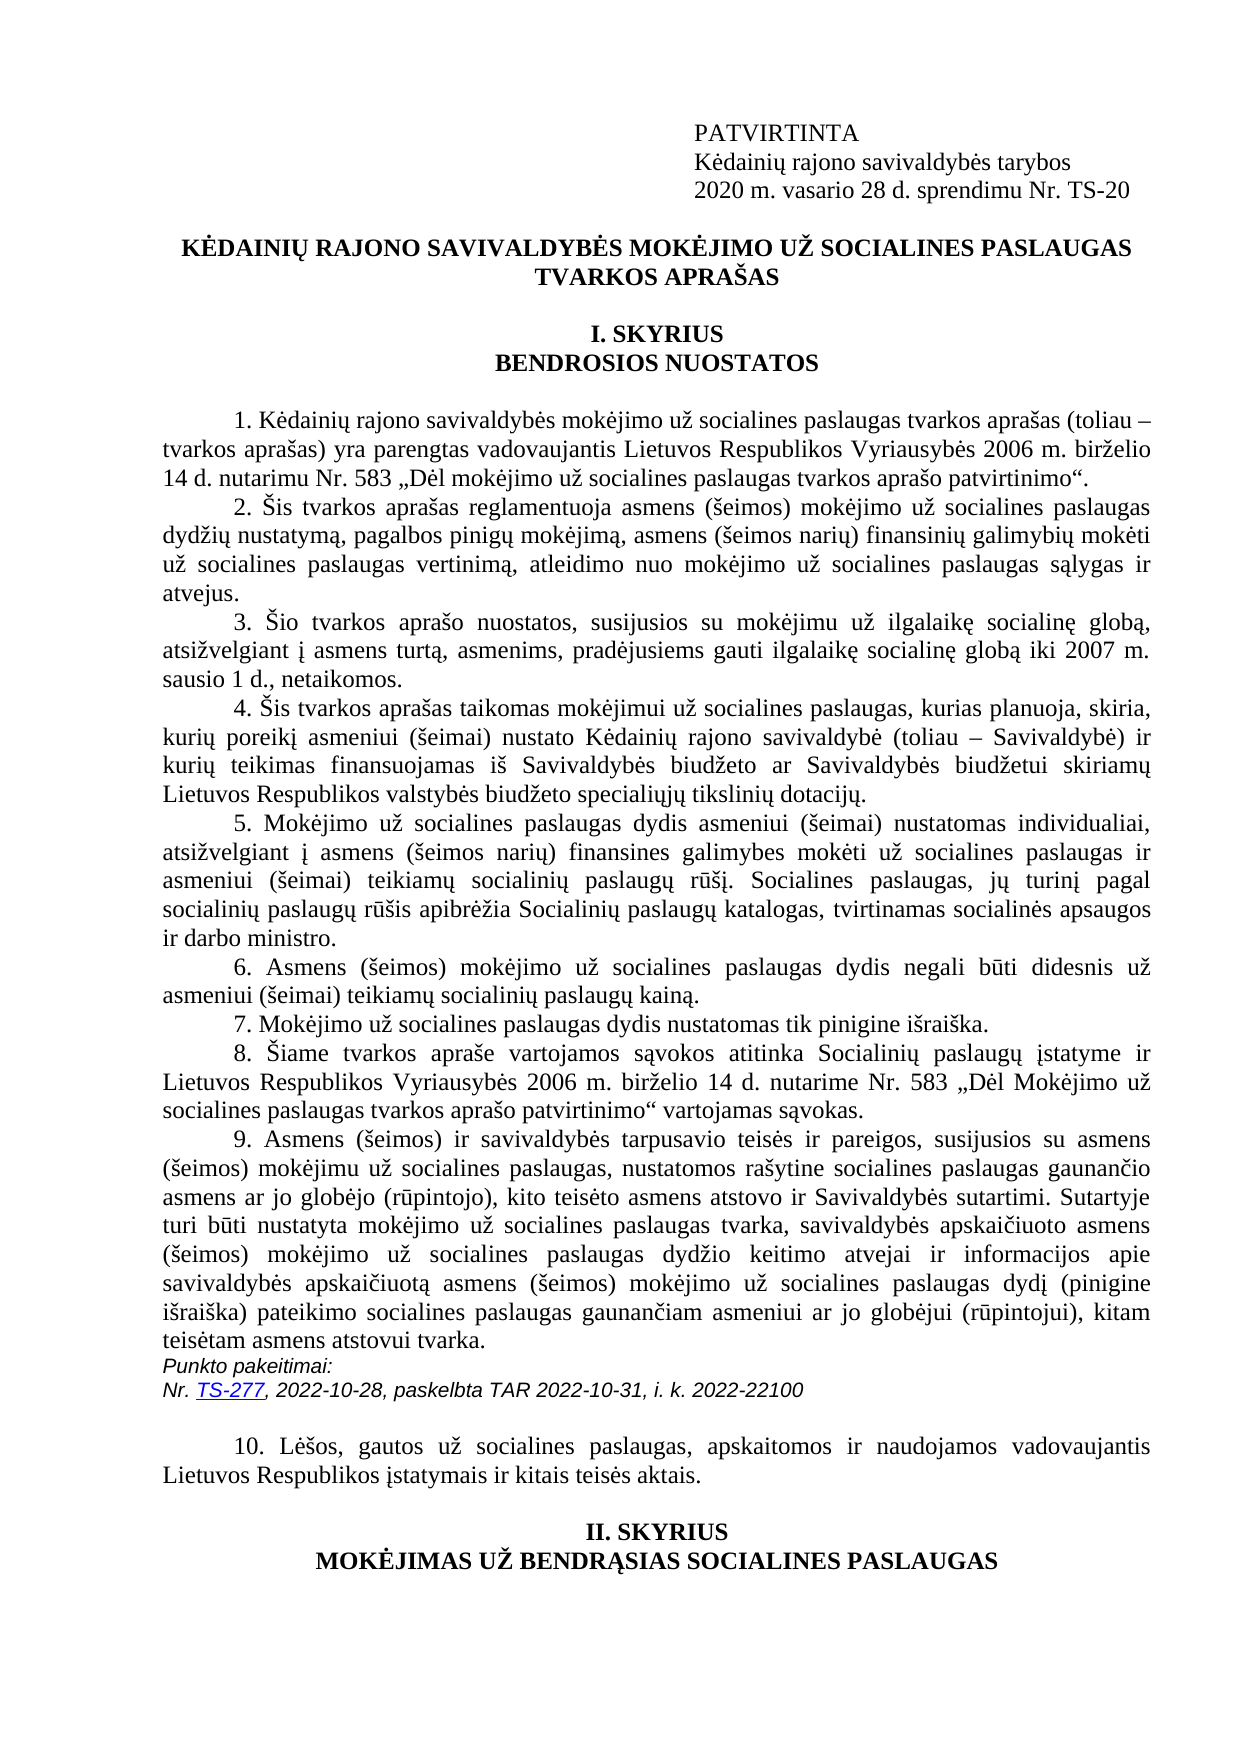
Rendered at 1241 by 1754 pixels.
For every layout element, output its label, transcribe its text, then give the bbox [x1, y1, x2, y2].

text 9. Asmens (šeimos) ir savivaldybės tarpusavio teisės ir pareigos, susijusios su asmens (šeimos) mokėjimu už socialines paslaugas, nustatomos rašytine socialines paslaugas gaunančio asmens ar jo globėjo (rūpintojo), kito teisėto asmens atstovo ir Savivaldybės sutartimi. Sutartyje turi būti nustatyta mokėjimo už socialines paslaugas tvarka, savivaldybės apskaičiuoto asmens (šeimos) mokėjimo už socialines paslaugas dydžio keitimo atvejai ir informacijos apie savivaldybės apskaičiuotą asmens (šeimos) mokėjimo už socialines paslaugas dydį (pinigine išraiška) pateikimo socialines paslaugas gaunančiam asmeniui ar jo globėjui (rūpintojui), kitam teisėtam asmens atstovui tvarka. [162, 1124, 1152, 1354]
text 3. Šio tvarkos aprašo nuostatos, susijusios su mokėjimu už ilgalaikę socialinę globą, atsižvelgiant į asmens turtą, asmenims, pradėjusiems gauti ilgalaikę socialinę globą iki 2007 m. sausio 1 d., netaikomos. [162, 607, 1152, 693]
text Kėdainių rajono savivaldybės tarybos [694, 147, 1152, 176]
text 8. Šiame tvarkos apraše vartojamos sąvokos atitinka Socialinių paslaugų įstatyme ir Lietuvos Respublikos Vyriausybės 2006 m. birželio 14 d. nutarime Nr. 583 „Dėl Mokėjimo už socialines paslaugas tvarkos aprašo patvirtinimo“ vartojamas sąvokas. [162, 1038, 1152, 1124]
text 6. Asmens (šeimos) mokėjimo už socialines paslaugas dydis negali būti didesnis už asmeniui (šeimai) teikiamų socialinių paslaugų kainą. [162, 952, 1152, 1009]
text Punkto pakeitimai: [162, 1354, 1152, 1378]
text 2020 m. vasario 28 d. sprendimu Nr. TS-20 [694, 176, 1152, 204]
text Nr. TS-277, 2022-10-28, paskelbta TAR 2022-10-31, i. k. 2022-22100 [162, 1378, 1152, 1402]
text BENDROSIOS NUOSTATOS [162, 348, 1152, 377]
text II. SKYRIUS [162, 1517, 1152, 1546]
text 5. Mokėjimo už socialines paslaugas dydis asmeniui (šeimai) nustatomas individualiai, atsižvelgiant į asmens (šeimos narių) finansines galimybes mokėti už socialines paslaugas ir asmeniui (šeimai) teikiamų socialinių paslaugų rūšį. Socialines paslaugas, jų turinį pagal socialinių paslaugų rūšis apibrėžia Socialinių paslaugų katalogas, tvirtinamas socialinės apsaugos ir darbo ministro. [162, 808, 1152, 952]
text I. SKYRIUS [162, 319, 1152, 348]
text PATVIRTINTA [694, 118, 1152, 147]
text 10. Lėšos, gautos už socialines paslaugas, apskaitomos ir naudojamos vadovaujantis Lietuvos Respublikos įstatymais ir kitais teisės aktais. [162, 1431, 1152, 1488]
text KĖDAINIŲ RAJONO SAVIVALDYBĖS MOKĖJIMO UŽ SOCIALINES PASLAUGAS TVARKOS APRAŠAS [162, 233, 1152, 291]
text 1. Kėdainių rajono savivaldybės mokėjimo už socialines paslaugas tvarkos aprašas (toliau – tvarkos aprašas) yra parengtas vadovaujantis Lietuvos Respublikos Vyriausybės 2006 m. birželio 14 d. nutarimu Nr. 583 „Dėl mokėjimo už socialines paslaugas tvarkos aprašo patvirtinimo“. [162, 406, 1152, 492]
text MOKĖJIMAS UŽ BENDRĄSIAS SOCIALINES PASLAUGAS [162, 1546, 1152, 1575]
text 7. Mokėjimo už socialines paslaugas dydis nustatomas tik pinigine išraiška. [162, 1009, 1152, 1038]
text 4. Šis tvarkos aprašas taikomas mokėjimui už socialines paslaugas, kurias planuoja, skiria, kurių poreikį asmeniui (šeimai) nustato Kėdainių rajono savivaldybė (toliau – Savivaldybė) ir kurių teikimas finansuojamas iš Savivaldybės biudžeto ar Savivaldybės biudžetui skiriamų Lietuvos Respublikos valstybės biudžeto specialiųjų tikslinių dotacijų. [162, 693, 1152, 808]
text 2. Šis tvarkos aprašas reglamentuoja asmens (šeimos) mokėjimo už socialines paslaugas dydžių nustatymą, pagalbos pinigų mokėjimą, asmens (šeimos narių) finansinių galimybių mokėti už socialines paslaugas vertinimą, atleidimo nuo mokėjimo už socialines paslaugas sąlygas ir atvejus. [162, 492, 1152, 607]
